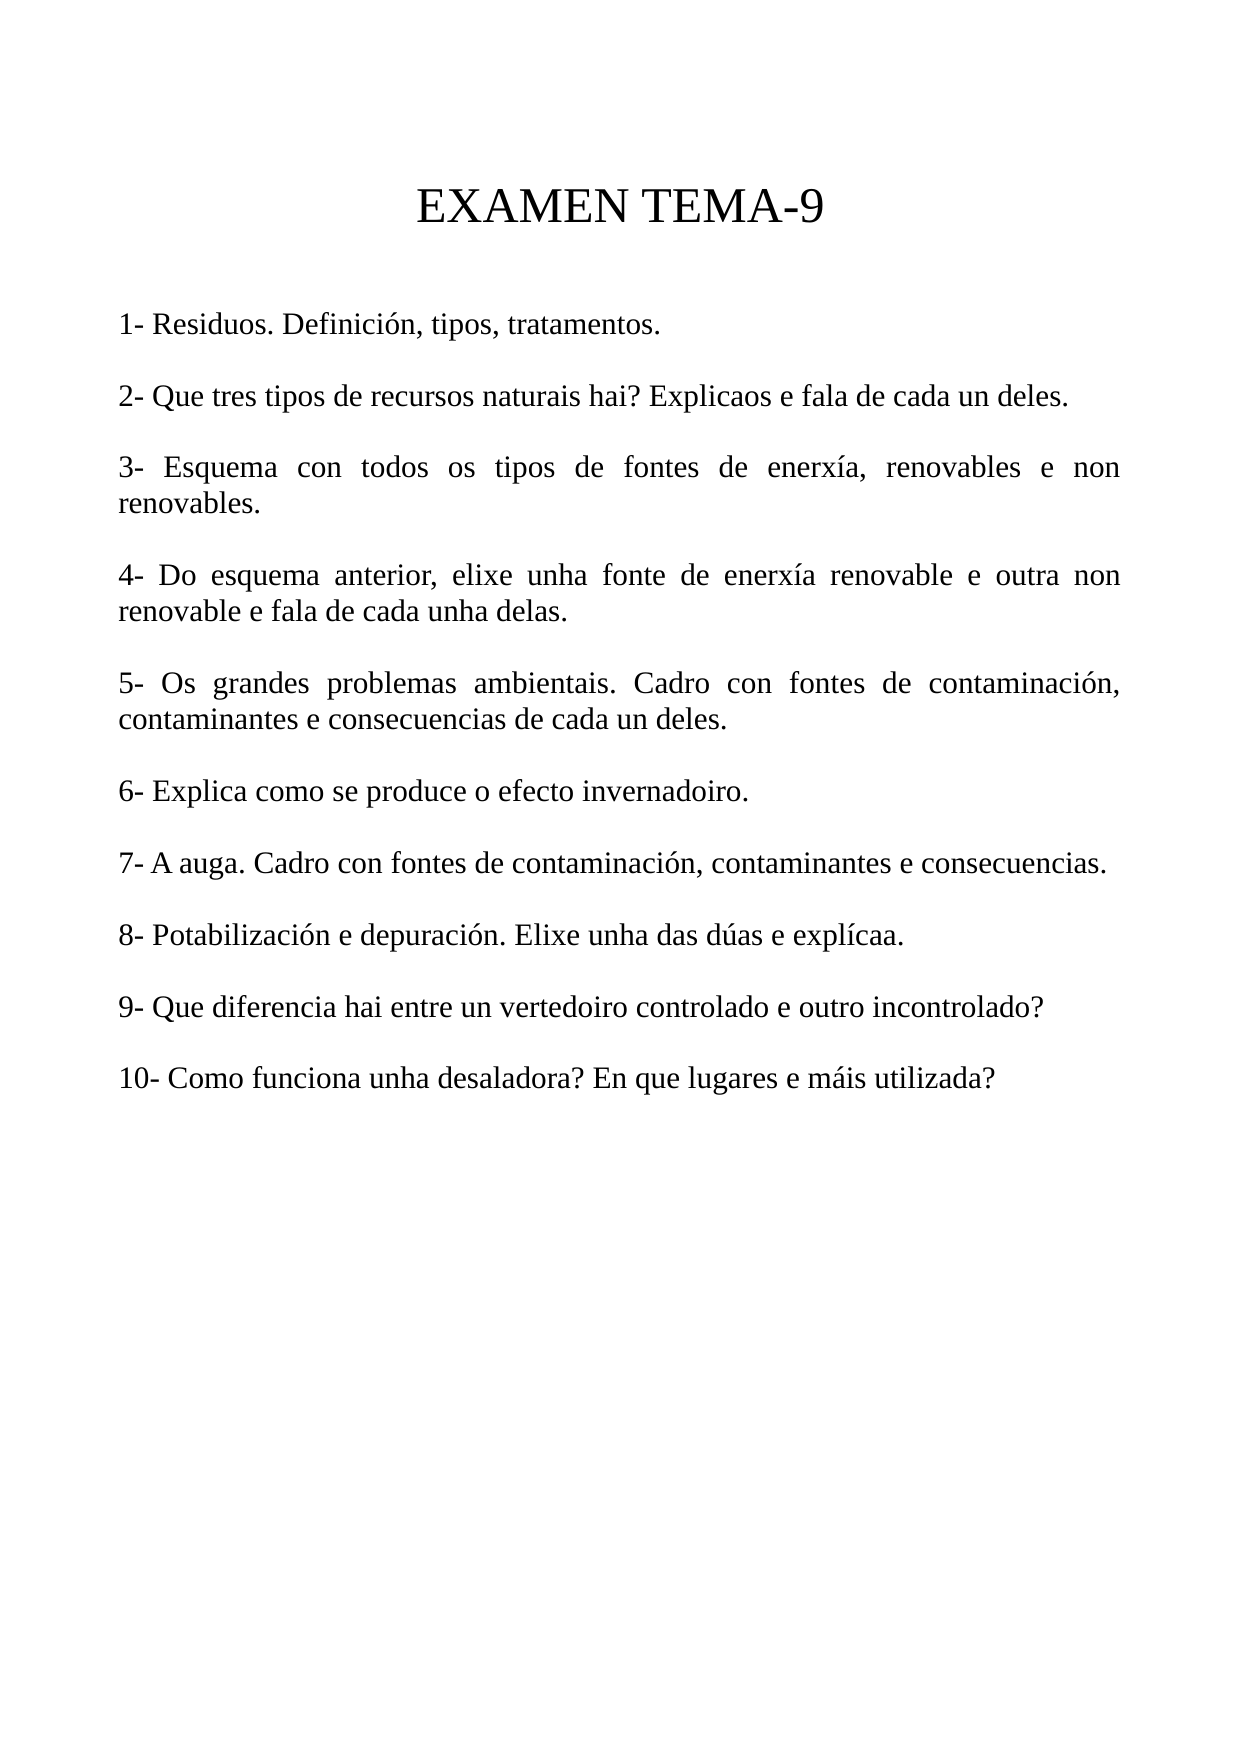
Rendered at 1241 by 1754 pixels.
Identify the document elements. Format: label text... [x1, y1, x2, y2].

text 6- Explica como se produce o efecto invernadoiro. [118, 772, 1122, 808]
text 1- Residuos. Definición, tipos, tratamentos. [118, 305, 1122, 341]
text 9- Que diferencia hai entre un vertedoiro controlado e outro incontrolado? [118, 988, 1122, 1024]
text 5- Os grandes problemas ambientais. Cadro con fontes de contaminación, contaminantes e consecuencias de cada un deles. [118, 664, 1122, 736]
text 3- Esquema con todos os tipos de fontes de enerxía, renovables e non renovables. [118, 449, 1122, 521]
text EXAMEN TEMA-9 [118, 176, 1122, 233]
text 2- Que tres tipos de recursos naturais hai? Explicaos e fala de cada un deles. [118, 377, 1122, 413]
text 7- A auga. Cadro con fontes de contaminación, contaminantes e consecuencias. [118, 844, 1122, 880]
text 8- Potabilización e depuración. Elixe unha das dúas e explícaa. [118, 916, 1122, 952]
text 4- Do esquema anterior, elixe unha fonte de enerxía renovable e outra non renovable e fala de cada unha delas. [118, 557, 1122, 628]
text 10- Como funciona unha desaladora? En que lugares e máis utilizada? [118, 1060, 1122, 1096]
